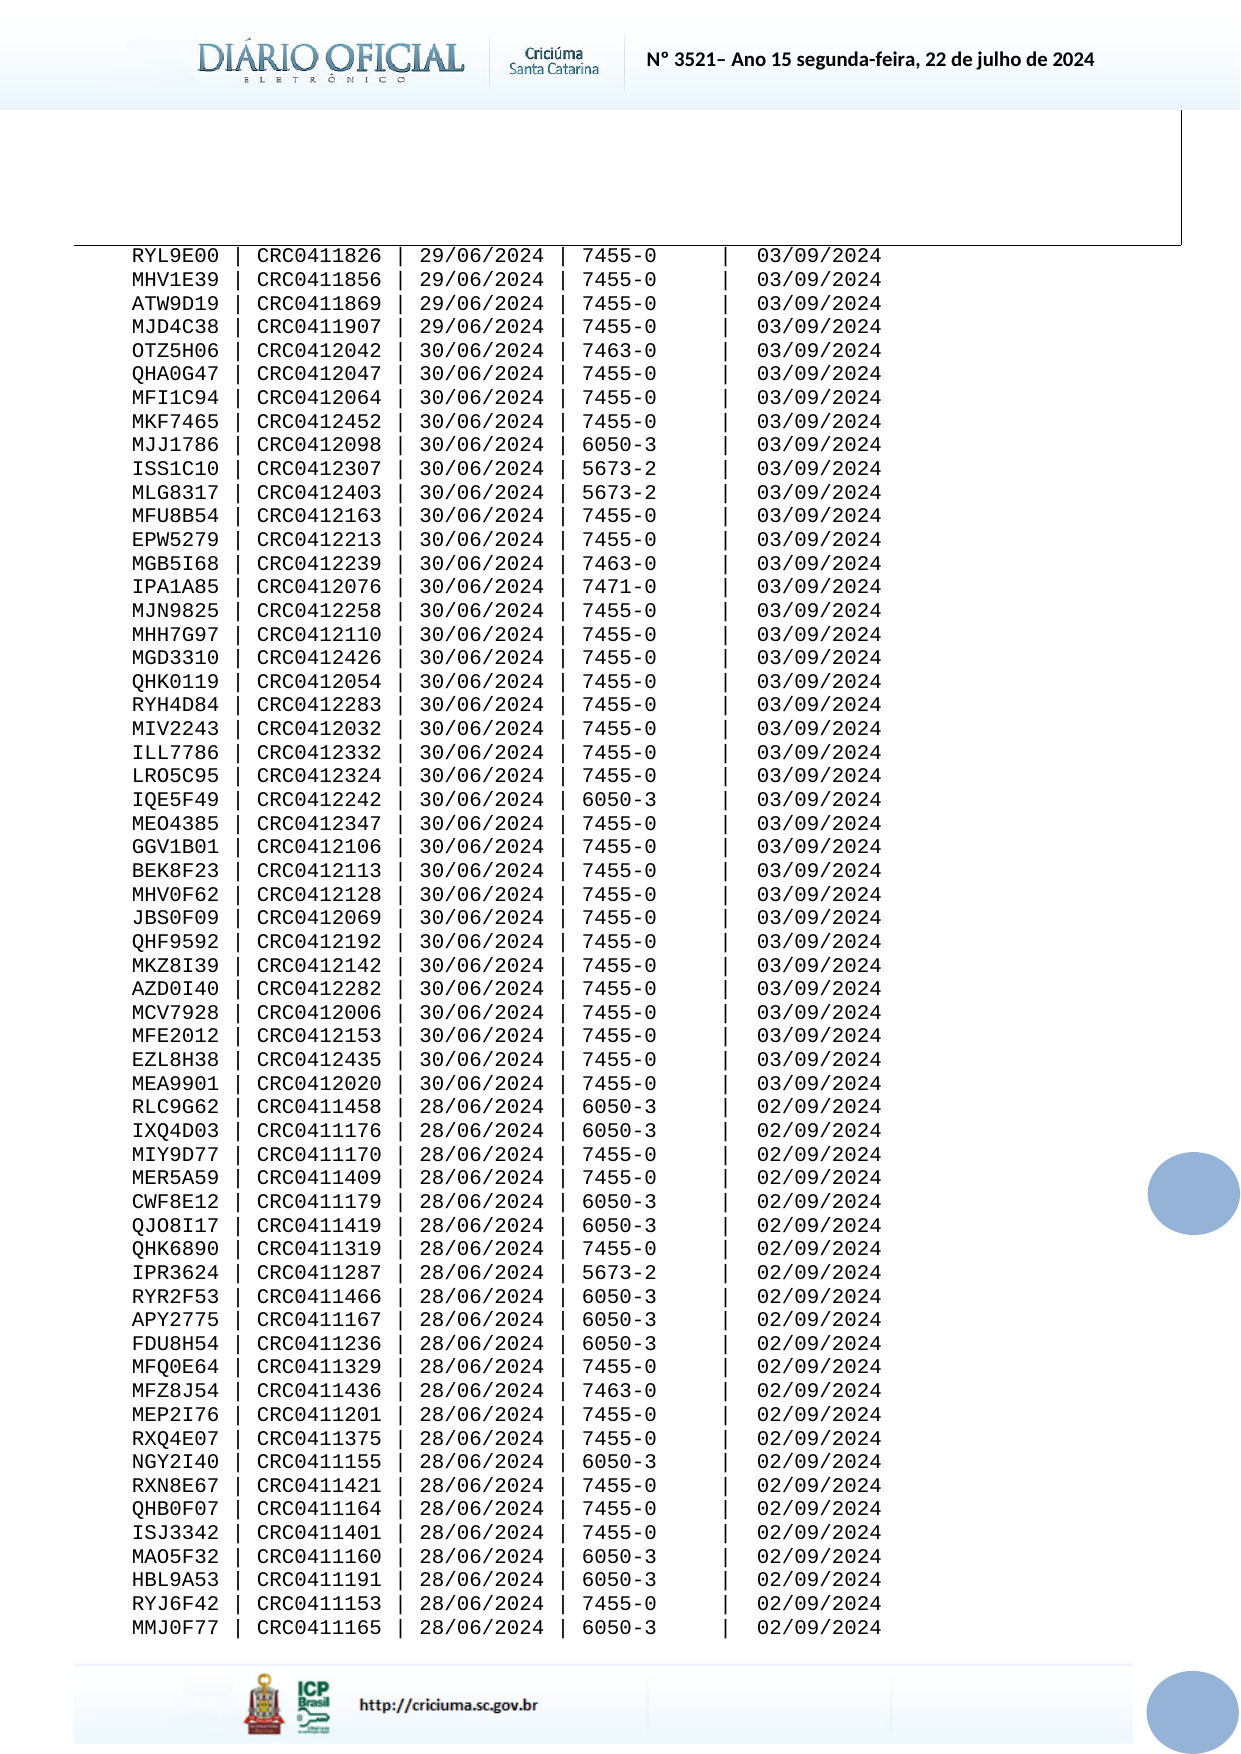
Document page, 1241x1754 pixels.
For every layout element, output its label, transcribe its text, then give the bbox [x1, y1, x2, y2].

text IPR3624 | CRC0411287 | 28/06/2024 | 5673-2 | 02/09/2024 [44, 1262, 1181, 1286]
text RXQ4E07 | CRC0411375 | 28/06/2024 | 7455-0 | 02/09/2024 [44, 1427, 1181, 1451]
text MKF7465 | CRC0412452 | 30/06/2024 | 7455-0 | 03/09/2024 [44, 411, 1181, 434]
text MJD4C38 | CRC0411907 | 29/06/2024 | 7455-0 | 03/09/2024 [44, 316, 1181, 340]
text NGY2I40 | CRC0411155 | 28/06/2024 | 6050-3 | 02/09/2024 [44, 1451, 1181, 1475]
text MGB5I68 | CRC0412239 | 30/06/2024 | 7463-0 | 03/09/2024 [44, 553, 1181, 576]
text MHV0F62 | CRC0412128 | 30/06/2024 | 7455-0 | 03/09/2024 [44, 884, 1181, 907]
text CWF8E12 | CRC0411179 | 28/06/2024 | 6050-3 | 02/09/2024 [44, 1191, 1153, 1215]
text RYJ6F42 | CRC0411153 | 28/06/2024 | 7455-0 | 02/09/2024 [44, 1593, 1181, 1617]
text MAO5F32 | CRC0411160 | 28/06/2024 | 6050-3 | 02/09/2024 [44, 1546, 1181, 1569]
text QHA0G47 | CRC0412047 | 30/06/2024 | 7455-0 | 03/09/2024 [44, 363, 1181, 387]
text EZL8H38 | CRC0412435 | 30/06/2024 | 7455-0 | 03/09/2024 [44, 1049, 1181, 1073]
text RYR2F53 | CRC0411466 | 28/06/2024 | 6050-3 | 02/09/2024 [44, 1286, 1181, 1309]
text OTZ5H06 | CRC0412042 | 30/06/2024 | 7463-0 | 03/09/2024 [44, 340, 1181, 363]
text ILL7786 | CRC0412332 | 30/06/2024 | 7455-0 | 03/09/2024 [44, 742, 1181, 765]
text ATW9D19 | CRC0411869 | 29/06/2024 | 7455-0 | 03/09/2024 [44, 292, 1181, 316]
text ISS1C10 | CRC0412307 | 30/06/2024 | 5673-2 | 03/09/2024 [44, 458, 1181, 482]
text QHK6890 | CRC0411319 | 28/06/2024 | 7455-0 | 02/09/2024 [44, 1238, 1181, 1262]
text AZD0I40 | CRC0412282 | 30/06/2024 | 7455-0 | 03/09/2024 [44, 978, 1181, 1002]
text MMJ0F77 | CRC0411165 | 28/06/2024 | 6050-3 | 02/09/2024 [44, 1617, 1181, 1640]
text MFZ8J54 | CRC0411436 | 28/06/2024 | 7463-0 | 02/09/2024 [44, 1380, 1181, 1404]
text GGV1B01 | CRC0412106 | 30/06/2024 | 7455-0 | 03/09/2024 [44, 836, 1181, 860]
text MJN9825 | CRC0412258 | 30/06/2024 | 7455-0 | 03/09/2024 [44, 600, 1181, 623]
text IXQ4D03 | CRC0411176 | 28/06/2024 | 6050-3 | 02/09/2024 [44, 1120, 1181, 1144]
text MGD3310 | CRC0412426 | 30/06/2024 | 7455-0 | 03/09/2024 [44, 647, 1181, 671]
text BEK8F23 | CRC0412113 | 30/06/2024 | 7455-0 | 03/09/2024 [44, 860, 1181, 884]
text MIV2243 | CRC0412032 | 30/06/2024 | 7455-0 | 03/09/2024 [44, 718, 1181, 742]
text MER5A59 | CRC0411409 | 28/06/2024 | 7455-0 | 02/09/2024 [44, 1167, 1157, 1191]
text QHF9592 | CRC0412192 | 30/06/2024 | 7455-0 | 03/09/2024 [44, 931, 1181, 954]
text MFE2012 | CRC0412153 | 30/06/2024 | 7455-0 | 03/09/2024 [44, 1026, 1181, 1049]
text LRO5C95 | CRC0412324 | 30/06/2024 | 7455-0 | 03/09/2024 [44, 765, 1181, 789]
text HBL9A53 | CRC0411191 | 28/06/2024 | 6050-3 | 02/09/2024 [44, 1569, 1181, 1593]
text MFI1C94 | CRC0412064 | 30/06/2024 | 7455-0 | 03/09/2024 [44, 387, 1181, 411]
text MFQ0E64 | CRC0411329 | 28/06/2024 | 7455-0 | 02/09/2024 [44, 1357, 1181, 1380]
text ISJ3342 | CRC0411401 | 28/06/2024 | 7455-0 | 02/09/2024 [44, 1522, 1181, 1546]
text MEO4385 | CRC0412347 | 30/06/2024 | 7455-0 | 03/09/2024 [44, 813, 1181, 836]
text MHV1E39 | CRC0411856 | 29/06/2024 | 7455-0 | 03/09/2024 [44, 269, 1181, 292]
text RYH4D84 | CRC0412283 | 30/06/2024 | 7455-0 | 03/09/2024 [44, 694, 1181, 718]
text RLC9G62 | CRC0411458 | 28/06/2024 | 6050-3 | 02/09/2024 [44, 1096, 1181, 1120]
text FDU8H54 | CRC0411236 | 28/06/2024 | 6050-3 | 02/09/2024 [44, 1333, 1181, 1357]
text RXN8E67 | CRC0411421 | 28/06/2024 | 7455-0 | 02/09/2024 [44, 1475, 1181, 1498]
text IPA1A85 | CRC0412076 | 30/06/2024 | 7471-0 | 03/09/2024 [44, 576, 1181, 600]
text MCV7928 | CRC0412006 | 30/06/2024 | 7455-0 | 03/09/2024 [44, 1002, 1181, 1026]
text MEP2I76 | CRC0411201 | 28/06/2024 | 7455-0 | 02/09/2024 [44, 1404, 1181, 1427]
text QHB0F07 | CRC0411164 | 28/06/2024 | 7455-0 | 02/09/2024 [44, 1498, 1181, 1522]
text QJO8I17 | CRC0411419 | 28/06/2024 | 6050-3 | 02/09/2024 [44, 1215, 1181, 1238]
text MLG8317 | CRC0412403 | 30/06/2024 | 5673-2 | 03/09/2024 [44, 482, 1181, 505]
text IQE5F49 | CRC0412242 | 30/06/2024 | 6050-3 | 03/09/2024 [44, 789, 1181, 813]
text MFU8B54 | CRC0412163 | 30/06/2024 | 7455-0 | 03/09/2024 [44, 505, 1181, 529]
text MKZ8I39 | CRC0412142 | 30/06/2024 | 7455-0 | 03/09/2024 [44, 954, 1181, 978]
text MIY9D77 | CRC0411170 | 28/06/2024 | 7455-0 | 02/09/2024 [44, 1144, 1181, 1167]
text MHH7G97 | CRC0412110 | 30/06/2024 | 7455-0 | 03/09/2024 [44, 623, 1181, 647]
text MEA9901 | CRC0412020 | 30/06/2024 | 7455-0 | 03/09/2024 [44, 1073, 1181, 1096]
text QHK0119 | CRC0412054 | 30/06/2024 | 7455-0 | 03/09/2024 [44, 671, 1181, 694]
text EPW5279 | CRC0412213 | 30/06/2024 | 7455-0 | 03/09/2024 [44, 529, 1181, 553]
text APY2775 | CRC0411167 | 28/06/2024 | 6050-3 | 02/09/2024 [44, 1309, 1181, 1333]
text JBS0F09 | CRC0412069 | 30/06/2024 | 7455-0 | 03/09/2024 [44, 907, 1181, 931]
text MJJ1786 | CRC0412098 | 30/06/2024 | 6050-3 | 03/09/2024 [44, 434, 1181, 458]
text RYL9E00 | CRC0411826 | 29/06/2024 | 7455-0 | 03/09/2024 [44, 245, 1181, 269]
